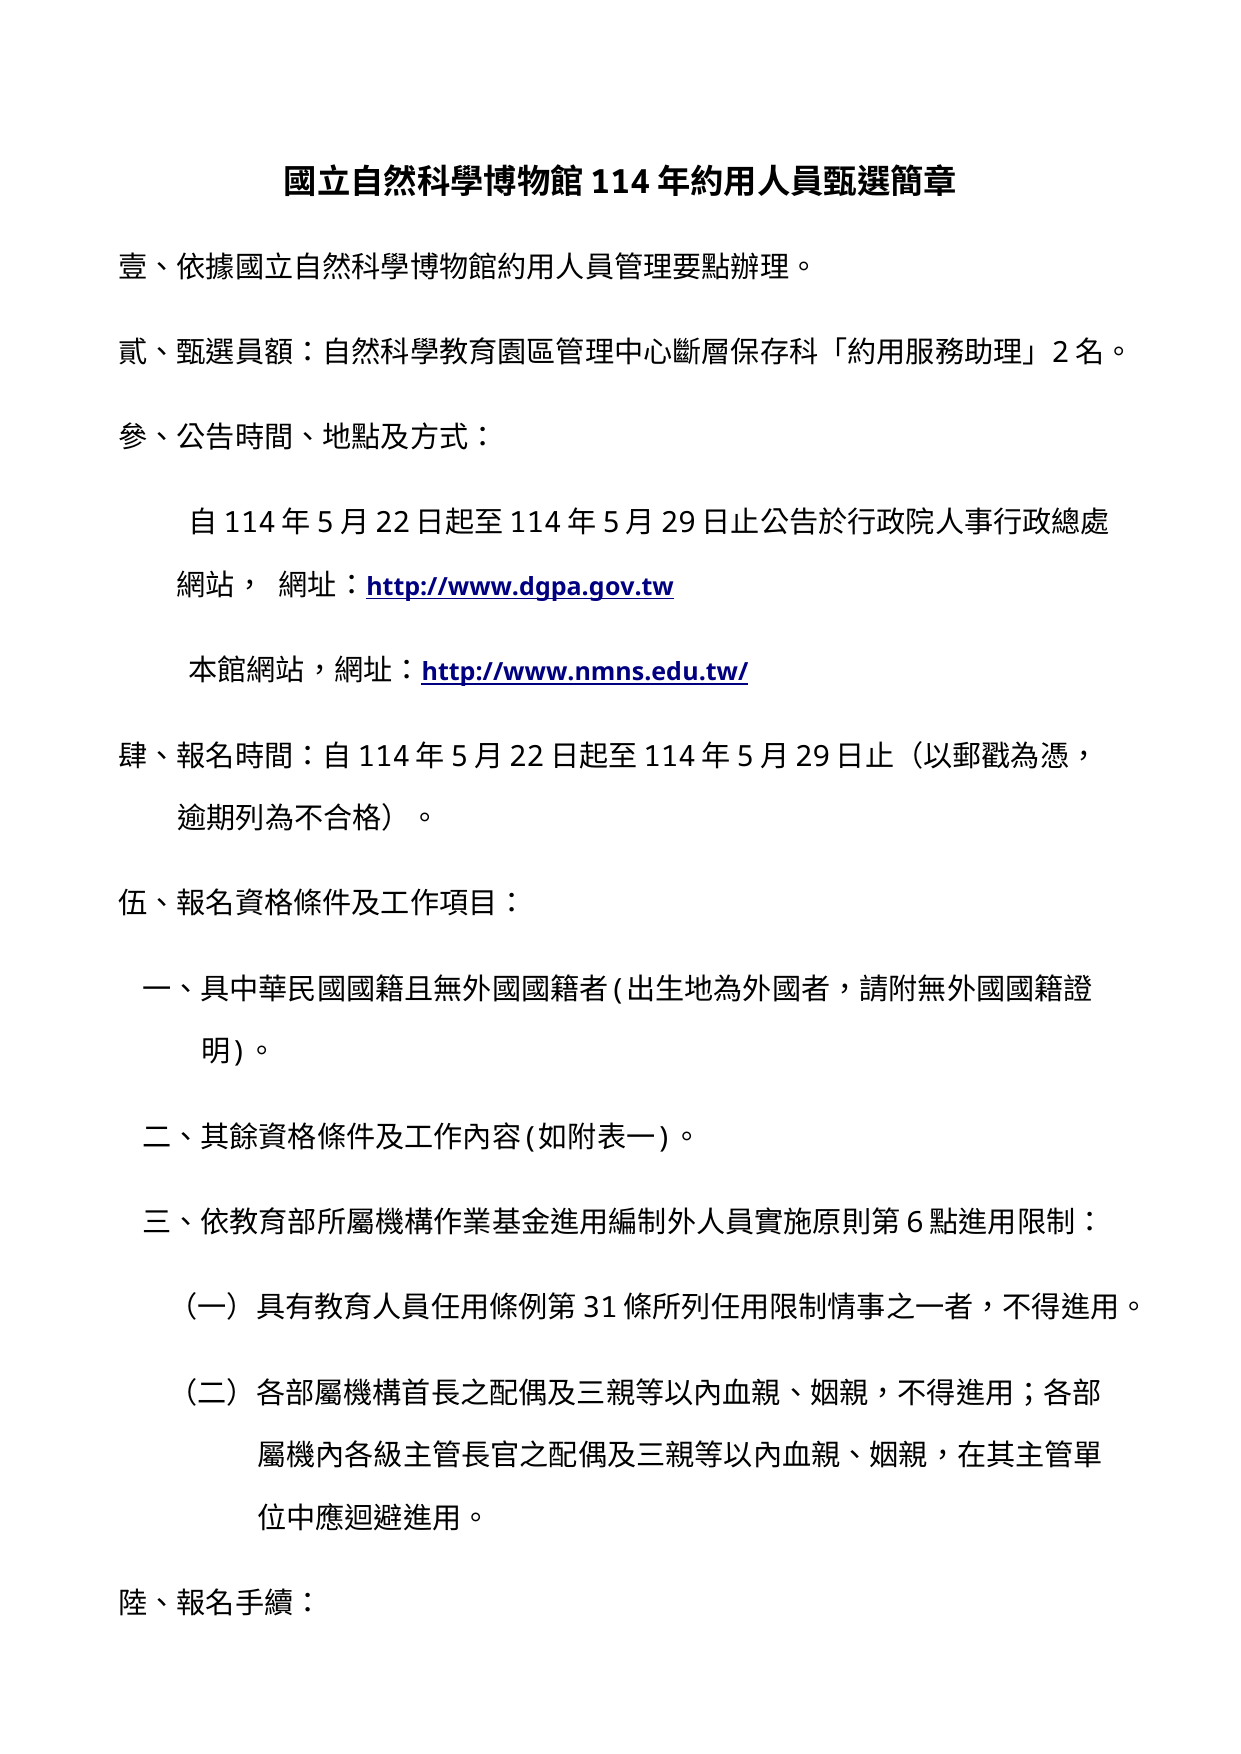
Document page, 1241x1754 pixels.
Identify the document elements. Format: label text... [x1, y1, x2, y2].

text 國立自然科學博物館114年約用人員甄選簡章 [118, 137, 1122, 200]
text 壹、依據國立自然科學博物館約用人員管理要點辦理。 [118, 223, 1122, 285]
text 陸、報名手續： [118, 1559, 1122, 1621]
text 三、依教育部所屬機構作業基金進用編制外人員實施原則第6點進用限制： [142, 1178, 1122, 1241]
text （一）具有教育人員任用條例第31條所列任用限制情事之一者，不得進用。 [168, 1263, 1122, 1326]
text 伍、報名資格條件及工作項目： [118, 859, 1122, 922]
text 肆、報名時間：自114年5月22日起至114年5月29日止（以郵戳為憑，逾期列為不合格）。 [118, 712, 1122, 837]
text 二、其餘資格條件及工作內容(如附表一)。 [142, 1093, 1122, 1155]
text 參、公告時間、地點及方式： [118, 393, 1122, 456]
text 本館網站，網址：http://www.nmns.edu.tw/ [118, 626, 1122, 689]
text 一、具中華民國國籍且無外國國籍者(出生地為外國者，請附無外國國籍證明)。 [142, 945, 1122, 1070]
text 自114年5月22日起至114年5月29日止公告於行政院人事行政總處網站， 網址：http://www.dgpa.gov.tw [118, 479, 1122, 604]
text （二）各部屬機構首長之配偶及三親等以內血親、姻親，不得進用；各部屬機內各級主管長官之配偶及三親等以內血親、姻親，在其主管單位中應迴避進用。 [168, 1349, 1122, 1536]
text 貳、甄選員額：自然科學教育園區管理中心斷層保存科「約用服務助理」2名。 [118, 308, 1122, 371]
